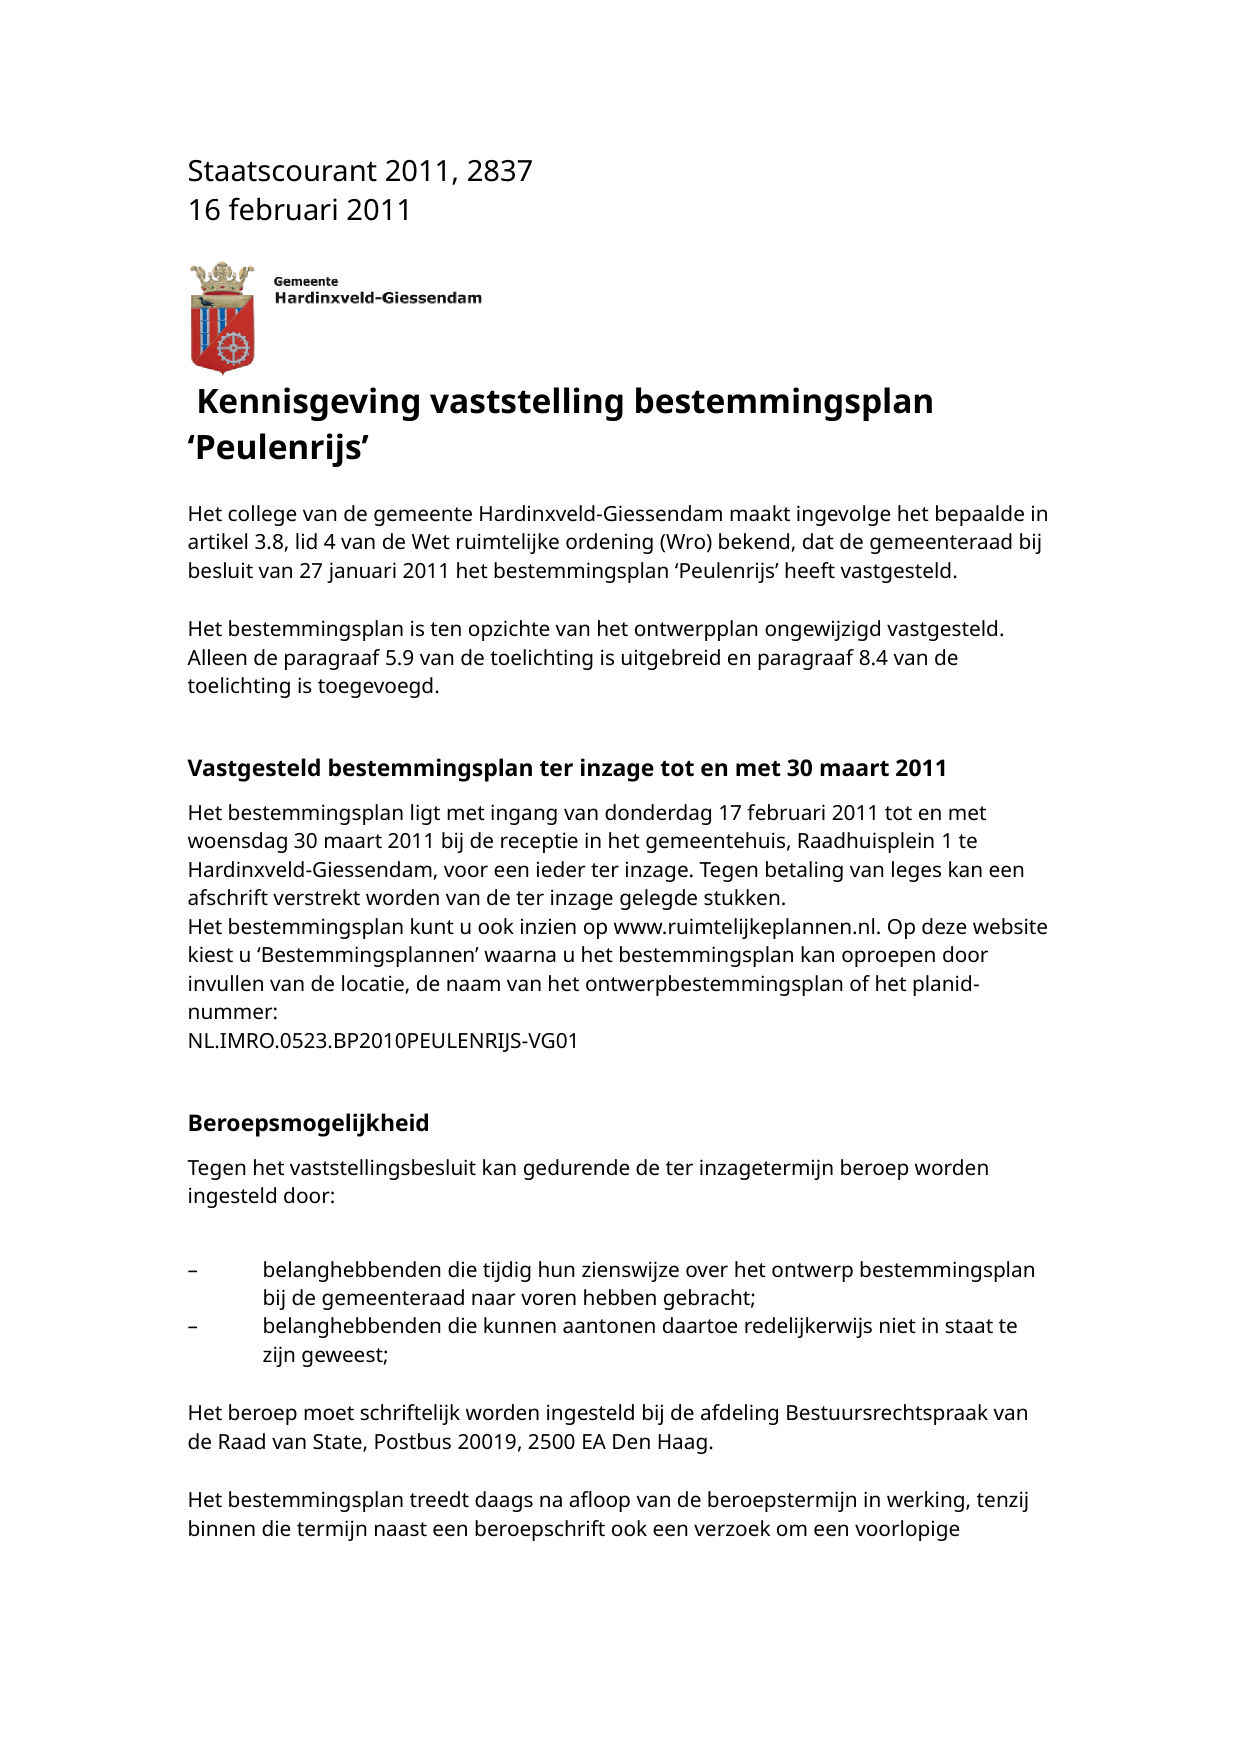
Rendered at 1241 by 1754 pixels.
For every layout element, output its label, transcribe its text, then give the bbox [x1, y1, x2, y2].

text Het college van de gemeente Hardinxveld-Giessendam maakt ingevolge het bepaalde in artikel 3.8, lid 4 van de Wet ruimtelijke ordening (Wro) bekend, dat de gemeenteraad bij besluit van 27 januari 2011 het bestemmingsplan ‘Peulenrijs’ heeft vastgesteld. [187, 499, 1053, 584]
text Het bestemmingsplan ligt met ingang van donderdag 17 februari 2011 tot en met woensdag 30 maart 2011 bij de receptie in het gemeentehuis, Raadhuisplein 1 te Hardinxveld-Giessendam, voor een ieder ter inzage. Tegen betaling van leges kan een afschrift verstrekt worden van de ter inzage gelegde stukken. [187, 798, 1053, 912]
text Het bestemmingsplan kunt u ook inzien op www.ruimtelijkeplannen.nl. Op deze website kiest u ‘Bestemmingsplannen’ waarna u het bestemmingsplan kan oproepen door invullen van de locatie, de naam van het ontwerpbestemmingsplan of het planid-nummer: [187, 912, 1053, 1026]
text Tegen het vaststellingsbesluit kan gedurende de ter inzagetermijn beroep worden ingesteld door: [187, 1153, 1053, 1210]
subtitle Vastgesteld bestemmingsplan ter inzage tot en met 30 maart 2011 [187, 752, 1053, 783]
text 16 februari 2011 [187, 190, 1053, 229]
text Het bestemmingsplan is ten opzichte van het ontwerpplan ongewijzigd vastgesteld. Alleen de paragraaf 5.9 van de toelichting is uitgebreid en paragraaf 8.4 van de toelichting is toegevoegd. [187, 614, 1053, 699]
picture [187, 258, 484, 378]
list belanghebbenden die tijdig hun zienswijze over het ontwerp bestemmingsplan bij de gemeenteraad naar voren hebben gebracht; [187, 1255, 1053, 1312]
subtitle Beroepsmogelijkheid [187, 1107, 1053, 1138]
text Staatscourant 2011, 2837 [187, 150, 1053, 190]
subtitle Kennisgeving vaststelling bestemmingsplan ‘Peulenrijs’ [187, 271, 1053, 469]
text Het bestemmingsplan treedt daags na afloop van de beroepstermijn in werking, tenzij binnen die termijn naast een beroepschrift ook een verzoek om een voorlopige [187, 1485, 1053, 1542]
text NL.IMRO.0523.BP2010PEULENRIJS-VG01 [187, 1026, 1053, 1054]
text Het beroep moet schriftelijk worden ingesteld bij de afdeling Bestuursrechtspraak van de Raad van State, Postbus 20019, 2500 EA Den Haag. [187, 1398, 1053, 1455]
list belanghebbenden die kunnen aantonen daartoe redelijkerwijs niet in staat te zijn geweest; [187, 1312, 1053, 1368]
